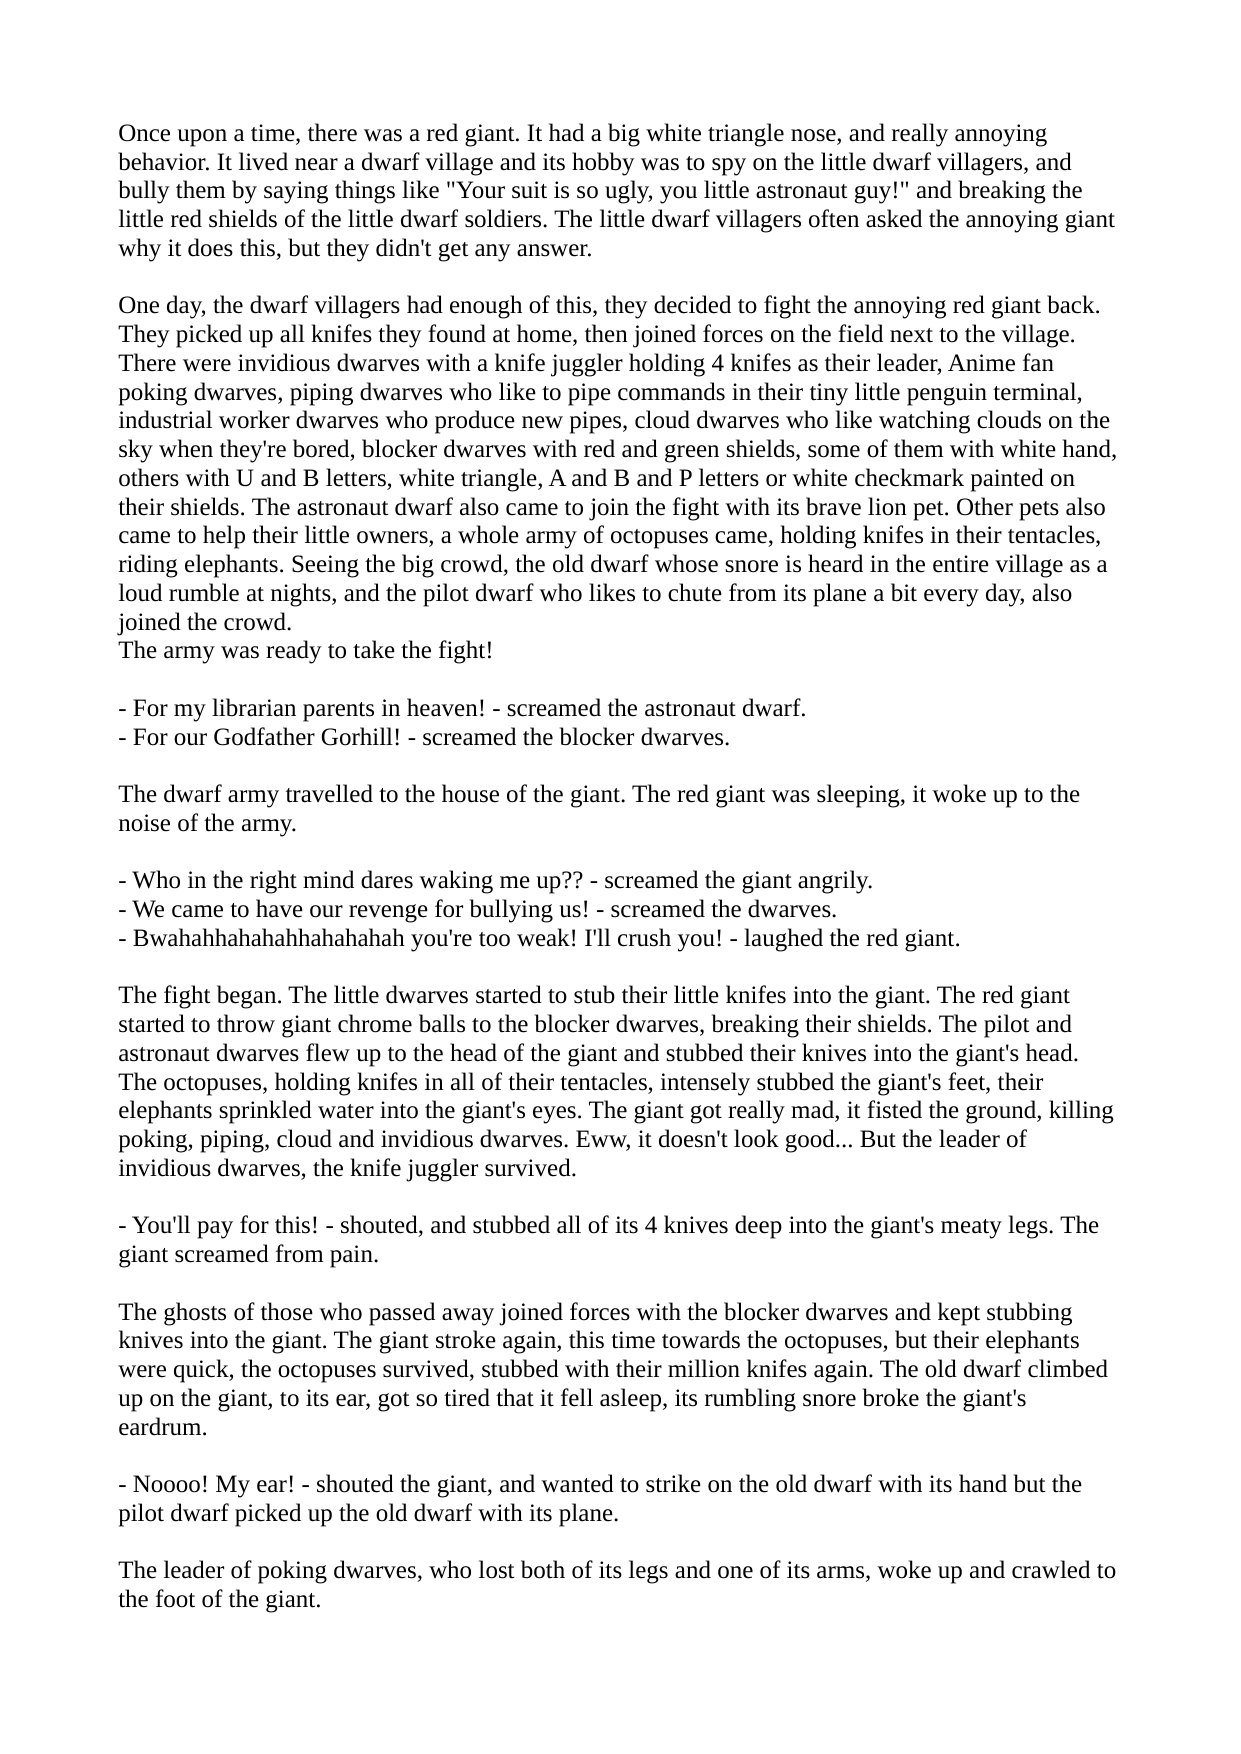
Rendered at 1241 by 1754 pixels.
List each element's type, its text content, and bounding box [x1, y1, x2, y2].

text - We came to have our revenge for bullying us! - screamed the dwarves. [118, 894, 1122, 923]
text - Noooo! My ear! - shouted the giant, and wanted to strike on the old dwarf with its hand but the pilot dwarf picked up the old dwarf with its plane. [118, 1469, 1122, 1527]
text The dwarf army travelled to the house of the giant. The red giant was sleeping, it woke up to the noise of the army. [118, 779, 1122, 837]
text - You'll pay for this! - shouted, and stubbed all of its 4 knives deep into the giant's meaty legs. The giant screamed from pain. [118, 1211, 1122, 1268]
text The fight began. The little dwarves started to stub their little knifes into the giant. The red giant started to throw giant chrome balls to the blocker dwarves, breaking their shields. The pilot and astronaut dwarves flew up to the head of the giant and stubbed their knives into the giant's head. The octopuses, holding knifes in all of their tentacles, intensely stubbed the giant's feet, their elephants sprinkled water into the giant's eyes. The giant got really mad, it fisted the ground, killing poking, piping, cloud and invidious dwarves. Eww, it doesn't look good... But the leader of invidious dwarves, the knife juggler survived. [118, 981, 1122, 1182]
text The leader of poking dwarves, who lost both of its legs and one of its arms, woke up and crawled to the foot of the giant. [118, 1556, 1122, 1613]
text The army was ready to take the fight! [118, 636, 1122, 664]
text - For our Godfather Gorhill! - screamed the blocker dwarves. [118, 722, 1122, 751]
text - Who in the right mind dares waking me up?? - screamed the giant angrily. [118, 866, 1122, 894]
text Once upon a time, there was a red giant. It had a big white triangle nose, and really annoying behavior. It lived near a dwarf village and its hobby was to spy on the little dwarf villagers, and bully them by saying things like "Your suit is so ugly, you little astronaut guy!" and breaking the little red shields of the little dwarf soldiers. The little dwarf villagers often asked the annoying giant why it does this, but they didn't get any answer. [118, 118, 1122, 262]
text - For my librarian parents in heaven! - screamed the astronaut dwarf. [118, 693, 1122, 722]
text One day, the dwarf villagers had enough of this, they decided to fight the annoying red giant back. They picked up all knifes they found at home, then joined forces on the field next to the village. There were invidious dwarves with a knife juggler holding 4 knifes as their leader, Anime fan poking dwarves, piping dwarves who like to pipe commands in their tiny little penguin terminal, industrial worker dwarves who produce new pipes, cloud dwarves who like watching clouds on the sky when they're bored, blocker dwarves with red and green shields, some of them with white hand, others with U and B letters, white triangle, A and B and P letters or white checkmark painted on their shields. The astronaut dwarf also came to join the fight with its brave lion pet. Other pets also came to help their little owners, a whole army of octopuses came, holding knifes in their tentacles, riding elephants. Seeing the big crowd, the old dwarf whose snore is heard in the entire village as a loud rumble at nights, and the pilot dwarf who likes to chute from its plane a bit every day, also joined the crowd. [118, 291, 1122, 636]
text The ghosts of those who passed away joined forces with the blocker dwarves and kept stubbing knives into the giant. The giant stroke again, this time towards the octopuses, but their elephants were quick, the octopuses survived, stubbed with their million knifes again. The old dwarf climbed up on the giant, to its ear, got so tired that it fell asleep, its rumbling snore broke the giant's eardrum. [118, 1297, 1122, 1441]
text - Bwahahhahahahhahahahah you're too weak! I'll crush you! - laughed the red giant. [118, 923, 1122, 952]
